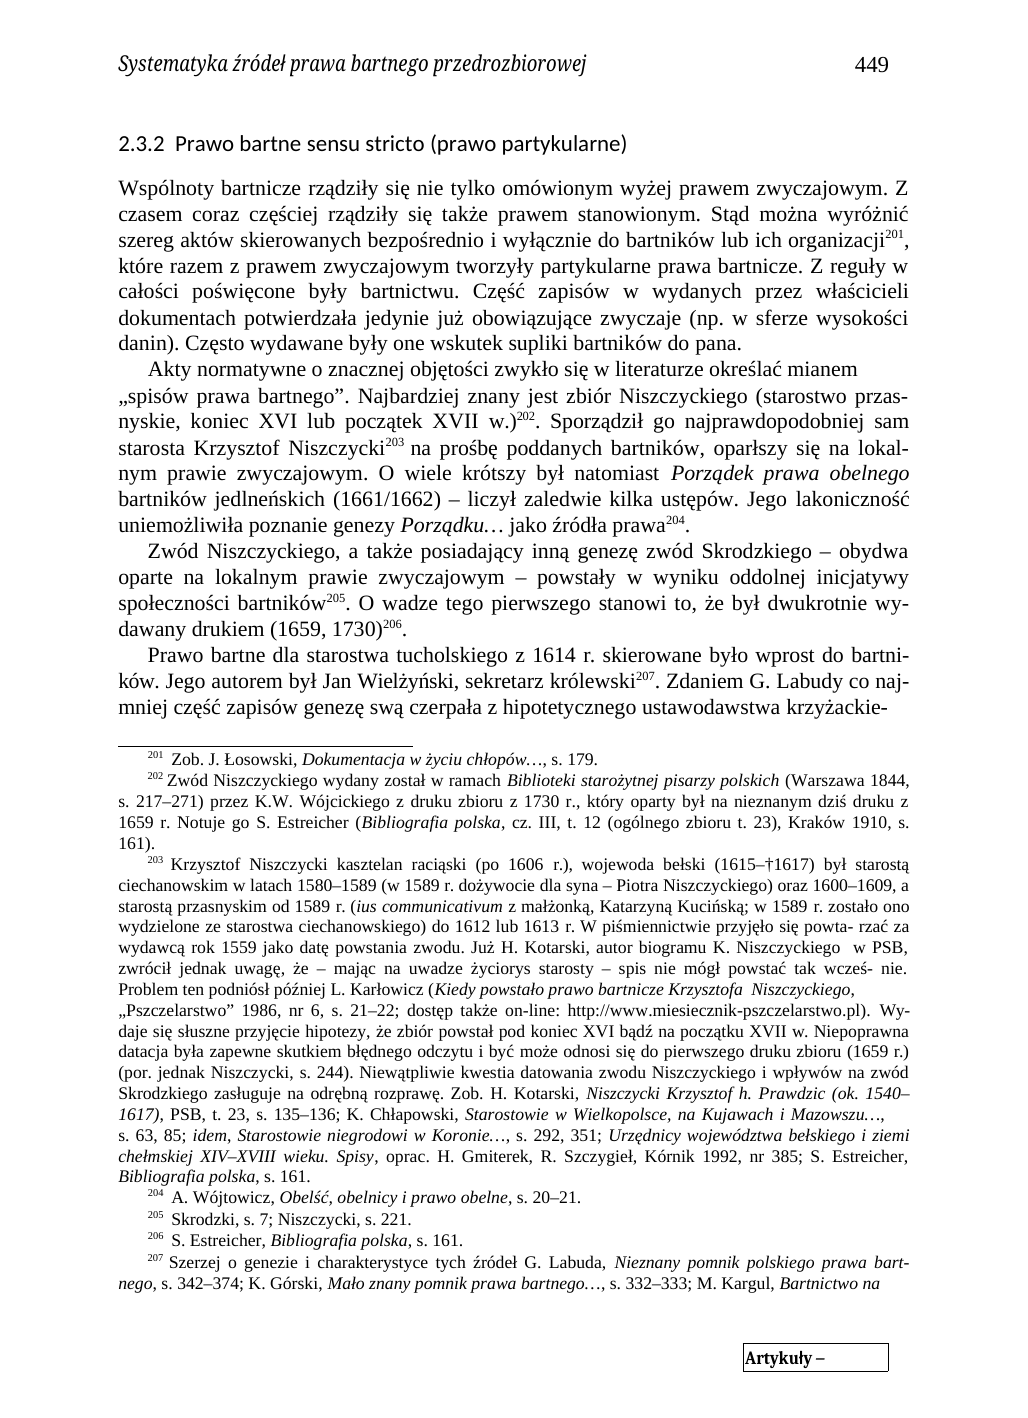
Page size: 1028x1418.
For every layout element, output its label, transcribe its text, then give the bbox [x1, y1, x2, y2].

text 201 Zob. J. Łosowski, Dokumentacja w życiu chłopów…, s. 179. [148, 748, 921, 769]
text 207 Szerzej o genezie i charakterystyce tych źródeł G. Labuda, Nieznany pomnik polskiego prawa bart- nego, s. 342–374; K. Górski, Mało znany pomnik prawa bartnego…, s. 332–333; M. Kargul, Bartnictwo na [118, 1251, 910, 1293]
text s. 63, 85; idem, Starostowie niegrodowi w Koronie…, s. 292, 351; Urzędnicy województwa bełskiego i ziemi chełmskiej XIV–XVIII wieku. Spisy, oprac. H. Gmiterek, R. Szczygieł, Kórnik 1992, nr 385; S. Estreicher, Bibliografia polska, s. 161. [118, 1124, 910, 1187]
text Akty normatywne o znacznej objętości zwykło się w literaturze określać mianem [148, 356, 921, 382]
subtitle Prawo bartne sensu stricto (prawo partykularne) [118, 129, 921, 157]
text Prawo bartne dla starostwa tucholskiego z 1614 r. skierowane było wprost do bartni- ków. Jego autorem był Jan Wielżyński, sekretarz królewski207. Zdaniem G. Labudy co naj- mniej część zapisów genezę swą czerpała z hipotetycznego ustawodawstwa krzyżackie- [118, 642, 910, 719]
text 206 S. Estreicher, Bibliografia polska, s. 161. [148, 1230, 921, 1251]
text „Pszczelarstwo” 1986, nr 6, s. 21–22; dostęp także on-line: http://www.miesiecznik-pszczelarstwo.pl). Wy- daje się słuszne przyjęcie hipotezy, że zbiór powstał pod koniec XVI bądź na początku XVII w. Niepoprawna datacja była zapewne skutkiem błędnego odczytu i być może odnosi się do pierwszego druku zbioru (1659 r.) (por. jednak Niszczycki, s. 244). Niewątpliwie kwestia datowania zwodu Niszczyckiego i wpływów na zwód Skrodzkiego zasługuje na odrębną rozprawę. Zob. H. Kotarski, Niszczycki Krzysztof h. Prawdzic (ok. 1540– 1617), PSB, t. 23, s. 135–136; K. Chłapowski, Starostowie w Wielkopolsce, na Kujawach i Mazowszu…, [118, 999, 910, 1124]
text 203 Krzysztof Niszczycki kasztelan raciąski (po 1606 r.), wojewoda bełski (1615–†1617) był starostą ciechanowskim w latach 1580–1589 (w 1589 r. dożywocie dla syna – Piotra Niszczyckiego) oraz 1600–1609, a starostą przasnyskim od 1589 r. (ius communicativum z małżonką, Katarzyną Kucińską; w 1589 r. zostało ono wydzielone ze starostwa ciechanowskiego) do 1612 lub 1613 r. W piśmiennictwie przyjęło się powta- rzać za wydawcą rok 1559 jako datę powstania zwodu. Już H. Kotarski, autor biogramu K. Niszczyckiego w PSB, zwrócił jednak uwagę, że – mając na uwadze życiorys starosty – spis nie mógł powstać tak wcześ- nie. Problem ten podniósł później L. Karłowicz (Kiedy powstało prawo bartnicze Krzysztofa Niszczyckiego, [118, 853, 910, 999]
text 205 Skrodzki, s. 7; Niszczycki, s. 221. [148, 1208, 921, 1229]
text Zwód Niszczyckiego, a także posiadający inną genezę zwód Skrodzkiego – obydwa oparte na lokalnym prawie zwyczajowym – powstały w wyniku oddolnej inicjatywy społeczności bartników205. O wadze tego pierwszego stanowi to, że był dwukrotnie wy- dawany drukiem (1659, 1730)206. [118, 538, 910, 641]
text Wspólnoty bartnicze rządziły się nie tylko omówionym wyżej prawem zwyczajowym. Z czasem coraz częściej rządziły się także prawem stanowionym. Stąd można wyróżnić szereg aktów skierowanych bezpośrednio i wyłącznie do bartników lub ich organizacji201, które razem z prawem zwyczajowym tworzyły partykularne prawa bartnicze. Z reguły w całości poświęcone były bartnictwu. Część zapisów w wydanych przez właścicieli dokumentach potwierdzała jedynie już obowiązujące zwyczaje (np. w sferze wysokości danin). Często wydawane były one wskutek supliki bartników do pana. [118, 175, 910, 356]
text 204 A. Wójtowicz, Obelść, obelnicy i prawo obelne, s. 20–21. [148, 1187, 921, 1208]
text „spisów prawa bartnego”. Najbardziej znany jest zbiór Niszczyckiego (starostwo przas- nyskie, koniec XVI lub początek XVII w.)202. Sporządził go najprawdopodobniej sam starosta Krzysztof Niszczycki203 na prośbę poddanych bartników, oparłszy się na lokal- nym prawie zwyczajowym. O wiele krótszy był natomiast Porządek prawa obelnego bartników jedlneńskich (1661/1662) – liczył zaledwie kilka ustępów. Jego lakoniczność uniemożliwiła poznanie genezy Porządku… jako źródła prawa204. [118, 383, 910, 537]
text 202 Zwód Niszczyckiego wydany został w ramach Biblioteki starożytnej pisarzy polskich (Warszawa 1844, s. 217–271) przez K.W. Wójcickiego z druku zbioru z 1730 r., który oparty był na nieznanym dziś druku z 1659 r. Notuje go S. Estreicher (Bibliografia polska, cz. III, t. 12 (ogólnego zbioru t. 23), Kraków 1910, s. 161). [118, 770, 910, 853]
